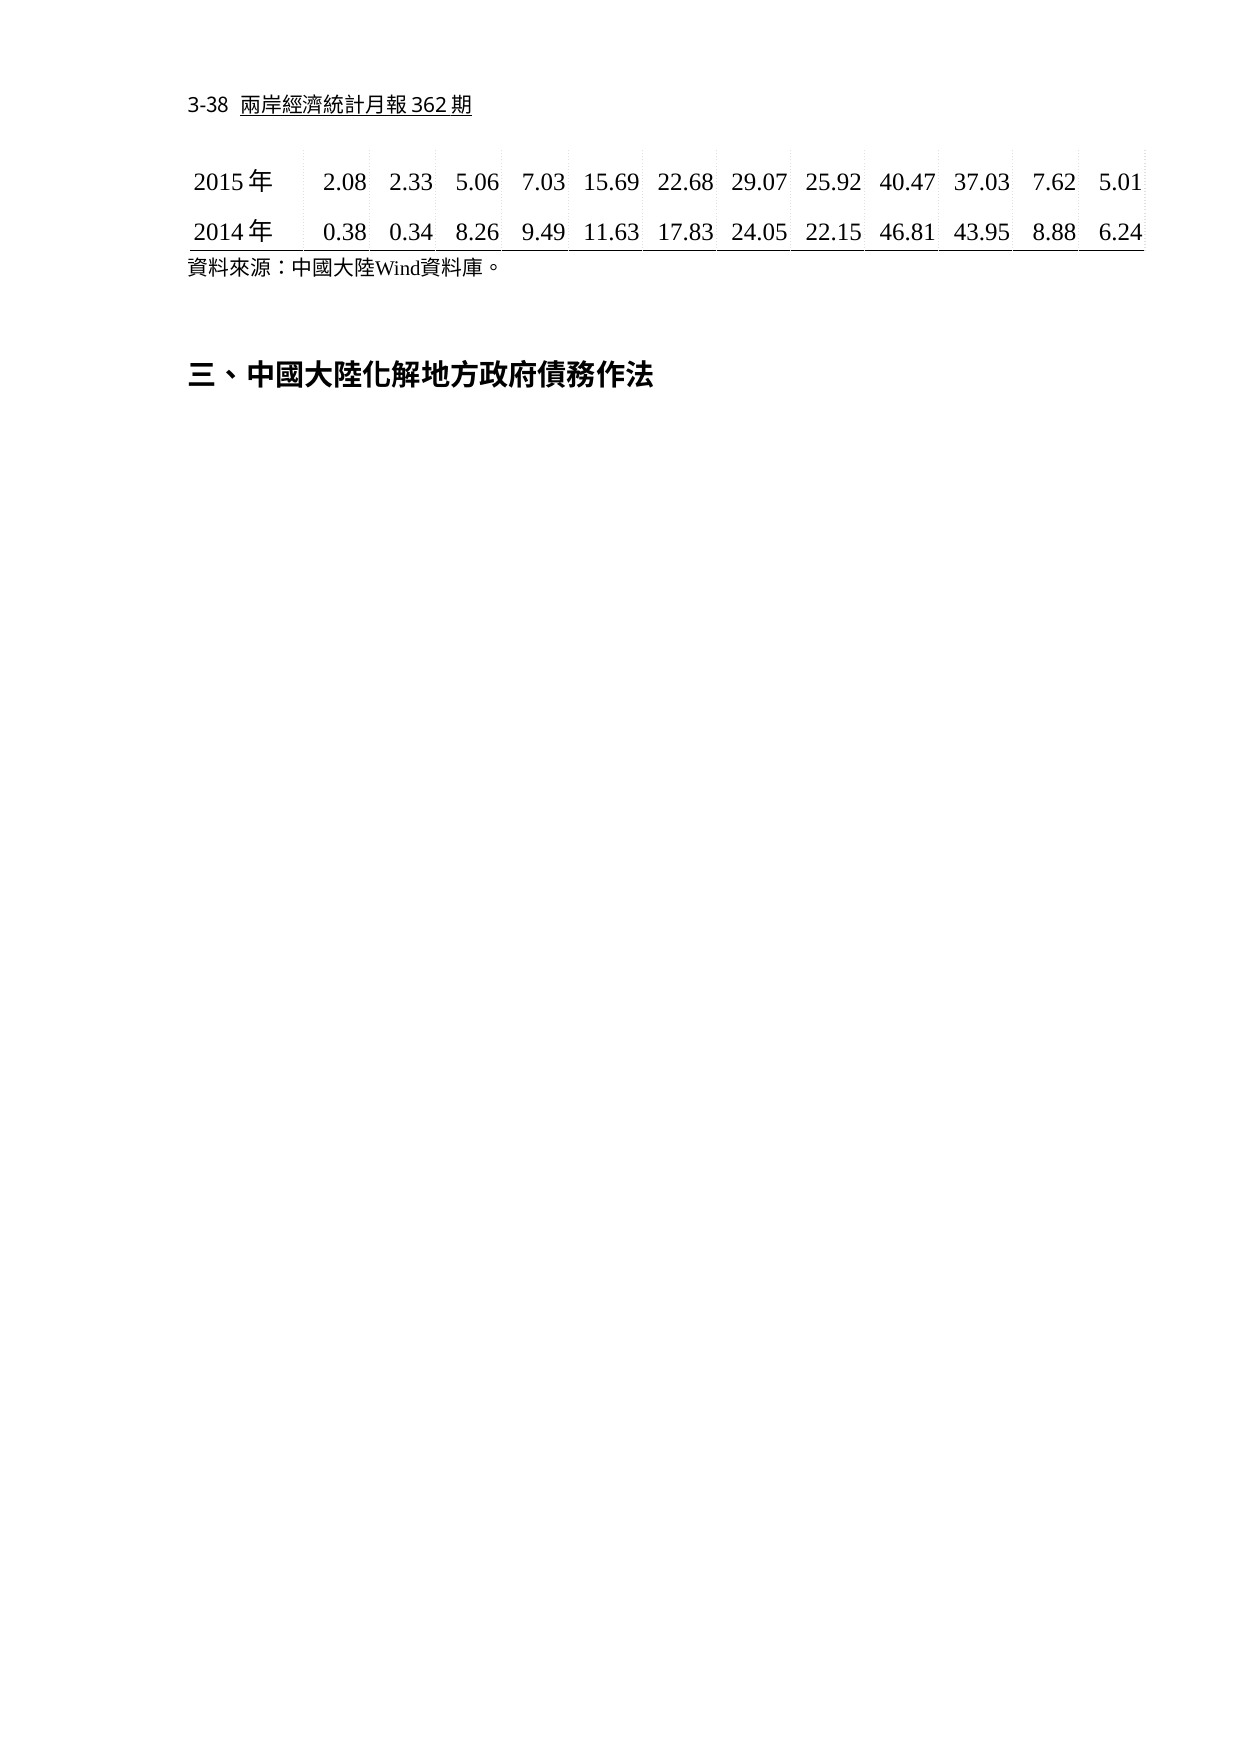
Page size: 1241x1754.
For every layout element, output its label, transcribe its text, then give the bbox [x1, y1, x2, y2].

table_cell 0.34 [369, 200, 436, 250]
table_cell 17.83 [642, 200, 716, 250]
table_cell 5.01 [1079, 150, 1145, 200]
table_cell 2014年 [190, 200, 303, 250]
table_cell 46.81 [864, 200, 938, 250]
table_cell 40.47 [864, 150, 938, 200]
table_cell 8.88 [1013, 200, 1079, 250]
table_cell 22.15 [790, 200, 864, 250]
table_cell 15.69 [568, 150, 642, 200]
table_cell 37.03 [939, 150, 1012, 200]
table_cell 2015年 [190, 150, 303, 200]
text 三、中國大陸化解地方政府債務作法 [187, 331, 1053, 394]
table_cell 29.07 [716, 150, 790, 200]
table_cell 7.62 [1013, 150, 1079, 200]
table_cell 5.06 [436, 150, 502, 200]
table_cell 0.38 [303, 200, 369, 250]
table_cell 2.33 [369, 150, 436, 200]
table_cell 8.26 [436, 200, 502, 250]
table_cell 22.68 [642, 150, 716, 200]
table_cell 25.92 [790, 150, 864, 200]
table_cell 7.03 [502, 150, 568, 200]
table_cell 43.95 [939, 200, 1012, 250]
table_cell 9.49 [502, 200, 568, 250]
text 資料來源：中國大陸Wind資料庫。 [187, 251, 1053, 281]
table_cell 11.63 [568, 200, 642, 250]
table_cell 2.08 [303, 150, 369, 200]
table_cell 6.24 [1079, 200, 1145, 250]
table_cell 24.05 [716, 200, 790, 250]
